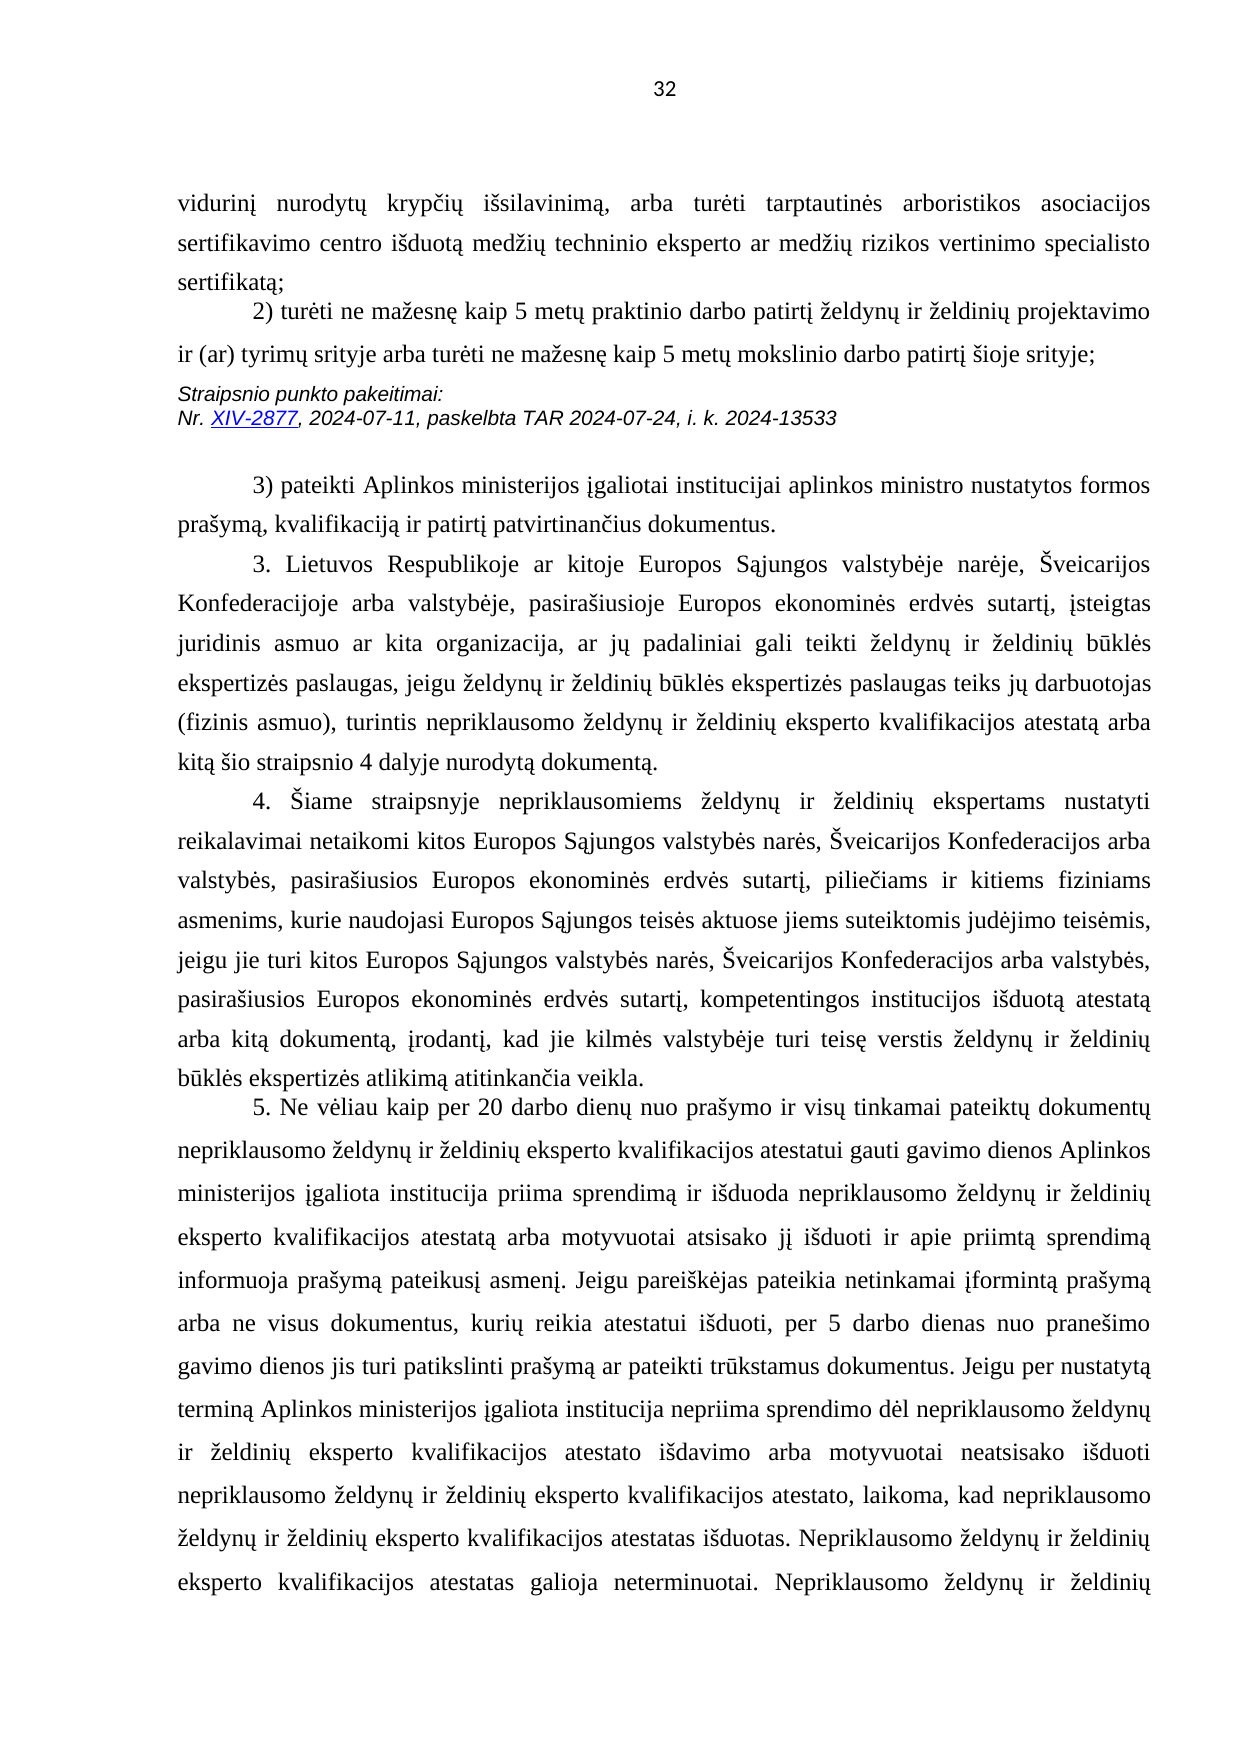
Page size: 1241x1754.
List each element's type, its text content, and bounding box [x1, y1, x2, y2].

text 2) turėti ne mažesnę kaip 5 metų praktinio darbo patirtį želdynų ir želdinių projektavimo ir (ar) tyrimų srityje arba turėti ne mažesnę kaip 5 metų mokslinio darbo patirtį šioje srityje; [177, 296, 1152, 368]
text 4. Šiame straipsnyje nepriklausomiems želdynų ir želdinių ekspertams nustatyti reikalavimai netaikomi kitos Europos Sąjungos valstybės narės, Šveicarijos Konfederacijos arba valstybės, pasirašiusios Europos ekonominės erdvės sutartį, piliečiams ir kitiems fiziniams asmenims, kurie naudojasi Europos Sąjungos teisės aktuose jiems suteiktomis judėjimo teisėmis, jeigu jie turi kitos Europos Sąjungos valstybės narės, Šveicarijos Konfederacijos arba valstybės, pasirašiusios Europos ekonominės erdvės sutartį, kompetentingos institucijos išduotą atestatą arba kitą dokumentą, įrodantį, kad jie kilmės valstybėje turi teisę verstis želdynų ir želdinių būklės ekspertizės atlikimą atitinkančia veikla. [177, 776, 1152, 1092]
text vidurinį nurodytų krypčių išsilavinimą, arba turėti tarptautinės arboristikos asociacijos sertifikavimo centro išduotą medžių techninio eksperto ar medžių rizikos vertinimo specialisto sertifikatą; [177, 177, 1152, 296]
text 5. Ne vėliau kaip per 20 darbo dienų nuo prašymo ir visų tinkamai pateiktų dokumentų nepriklausomo želdynų ir želdinių eksperto kvalifikacijos atestatui gauti gavimo dienos Aplinkos ministerijos įgaliota institucija priima sprendimą ir išduoda nepriklausomo želdynų ir želdinių eksperto kvalifikacijos atestatą arba motyvuotai atsisako jį išduoti ir apie priimtą sprendimą informuoja prašymą pateikusį asmenį. Jeigu pareiškėjas pateikia netinkamai įformintą prašymą arba ne visus dokumentus, kurių reikia atestatui išduoti, per 5 darbo dienas nuo pranešimo gavimo dienos jis turi patikslinti prašymą ar pateikti trūkstamus dokumentus. Jeigu per nustatytą terminą Aplinkos ministerijos įgaliota institucija nepriima sprendimo dėl nepriklausomo želdynų ir želdinių eksperto kvalifikacijos atestato išdavimo arba motyvuotai neatsisako išduoti nepriklausomo želdynų ir želdinių eksperto kvalifikacijos atestato, laikoma, kad nepriklausomo želdynų ir želdinių eksperto kvalifikacijos atestatas išduotas. Nepriklausomo želdynų ir želdinių eksperto kvalifikacijos atestatas galioja neterminuotai. Nepriklausomo želdynų ir želdinių [177, 1092, 1152, 1595]
text Straipsnio punkto pakeitimai: [177, 382, 1152, 406]
text Nr. XIV-2877, 2024-07-11, paskelbta TAR 2024-07-24, i. k. 2024-13533 [177, 406, 1152, 430]
text 3. Lietuvos Respublikoje ar kitoje Europos Sąjungos valstybėje narėje, Šveicarijos Konfederacijoje arba valstybėje, pasirašiusioje Europos ekonominės erdvės sutartį, įsteigtas juridinis asmuo ar kita organizacija, ar jų padaliniai gali teikti želdynų ir želdinių būklės ekspertizės paslaugas, jeigu želdynų ir želdinių būklės ekspertizės paslaugas teiks jų darbuotojas (fizinis asmuo), turintis nepriklausomo želdynų ir želdinių eksperto kvalifikacijos atestatą arba kitą šio straipsnio 4 dalyje nurodytą dokumentą. [177, 538, 1152, 776]
text 3) pateikti Aplinkos ministerijos įgaliotai institucijai aplinkos ministro nustatytos formos prašymą, kvalifikaciją ir patirtį patvirtinančius dokumentus. [177, 459, 1152, 538]
